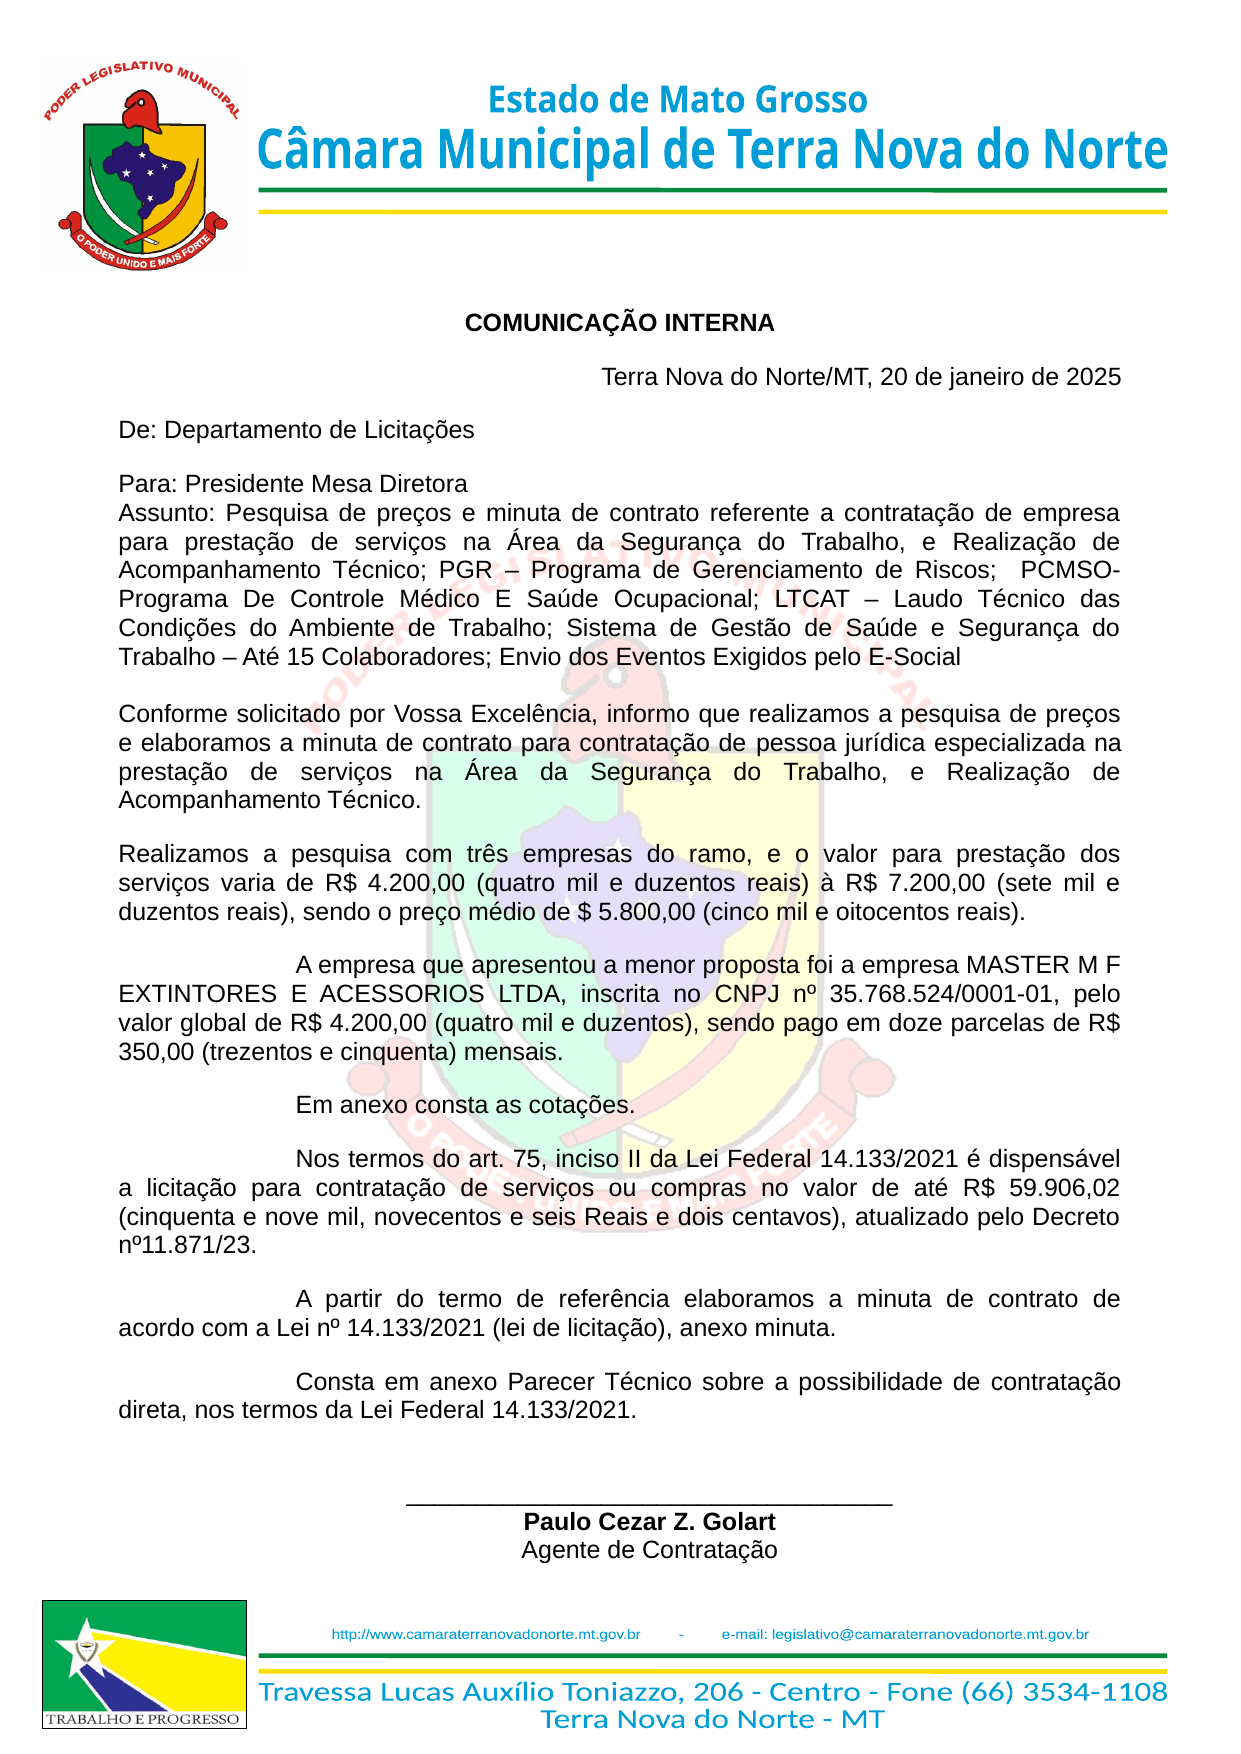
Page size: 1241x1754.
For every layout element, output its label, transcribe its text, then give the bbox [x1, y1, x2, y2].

text A empresa que apresentou a menor proposta foi a empresa MASTER M F EXTINTORES E ACESSORIOS LTDA, inscrita no CNPJ nº 35.768.524/0001-01, pelo valor global de R$ 4.200,00 (quatro mil e duzentos), sendo pago em doze parcelas de R$ 350,00 (trezentos e cinquenta) mensais. [118, 950, 288, 1065]
text ___________________________________ [177, 1478, 1122, 1507]
picture [40, 59, 245, 273]
picture [840, 1635, 852, 1641]
text Paulo Cezar Z. Golart [177, 1507, 1122, 1535]
text Conforme solicitado por Vossa Excelência, informo que realizamos a pesquisa de preços e elaboramos a minuta de contrato para contratação de pessoa jurídica especializada na prestação de serviços na Área da Segurança do Trabalho, e Realização de Acompanhamento Técnico. [952, 699, 1122, 814]
text Realizamos a pesquisa com três empresas do ramo, e o valor para prestação dos serviços varia de R$ 4.200,00 (quatro mil e duzentos reais) à R$ 7.200,00 (sete mil e duzentos reais), sendo o preço médio de $ 5.800,00 (cinco mil e oitocentos reais). [118, 839, 288, 925]
text A partir do termo de referência elaboramos a minuta de contrato de acordo com a Lei nº 14.133/2021 (lei de licitação), anexo minuta. [118, 1284, 1122, 1342]
text Para: Presidente Mesa Diretora [118, 469, 1122, 498]
text De: Departamento de Licitações [118, 415, 1122, 444]
text Conforme solicitado por Vossa Excelência, informo que realizamos a pesquisa de preços e elaboramos a minuta de contrato para contratação de pessoa jurídica especializada na prestação de serviços na Área da Segurança do Trabalho, e Realização de Acompanhamento Técnico. [118, 699, 288, 814]
text Em anexo consta as cotações. [952, 1090, 1122, 1119]
text COMUNICAÇÃO INTERNA [118, 308, 1122, 337]
text Realizamos a pesquisa com três empresas do ramo, e o valor para prestação dos serviços varia de R$ 4.200,00 (quatro mil e duzentos reais) à R$ 7.200,00 (sete mil e duzentos reais), sendo o preço médio de $ 5.800,00 (cinco mil e oitocentos reais). [952, 839, 1122, 925]
text Assunto: Pesquisa de preços e minuta de contrato referente a contratação de empresa para prestação de serviços na Área da Segurança do Trabalho, e Realização de Acompanhamento Técnico; PGR – Programa de Gerenciamento de Riscos; PCMSO- Programa De Controle Médico E Saúde Ocupacional; LTCAT – Laudo Técnico das Condições do Ambiente de Trabalho; Sistema de Gestão de Saúde e Segurança do Trabalho – Até 15 Colaboradores; Envio dos Eventos Exigidos pelo E-Social [118, 498, 1122, 670]
text Agente de Contratação [177, 1535, 1122, 1564]
text Consta em anexo Parecer Técnico sobre a possibilidade de contratação direta, nos termos da Lei Federal 14.133/2021. [118, 1367, 1122, 1424]
picture [565, 1631, 574, 1639]
text A empresa que apresentou a menor proposta foi a empresa MASTER M F EXTINTORES E ACESSORIOS LTDA, inscrita no CNPJ nº 35.768.524/0001-01, pelo valor global de R$ 4.200,00 (quatro mil e duzentos), sendo pago em doze parcelas de R$ 350,00 (trezentos e cinquenta) mensais. [952, 950, 1122, 1065]
text Em anexo consta as cotações. [118, 1090, 288, 1119]
text Terra Nova do Norte/MT, 20 de janeiro de 2025 [118, 362, 1122, 390]
picture [579, 1631, 585, 1639]
text Nos termos do art. 75, inciso II da Lei Federal 14.133/2021 é dispensável a licitação para contratação de serviços ou compras no valor de até R$ 59.906,02 (cinquenta e nove mil, novecentos e seis Reais e dois centavos), atualizado pelo Decreto nº11.871/23. [118, 1144, 1122, 1259]
picture [43, 1601, 246, 1728]
